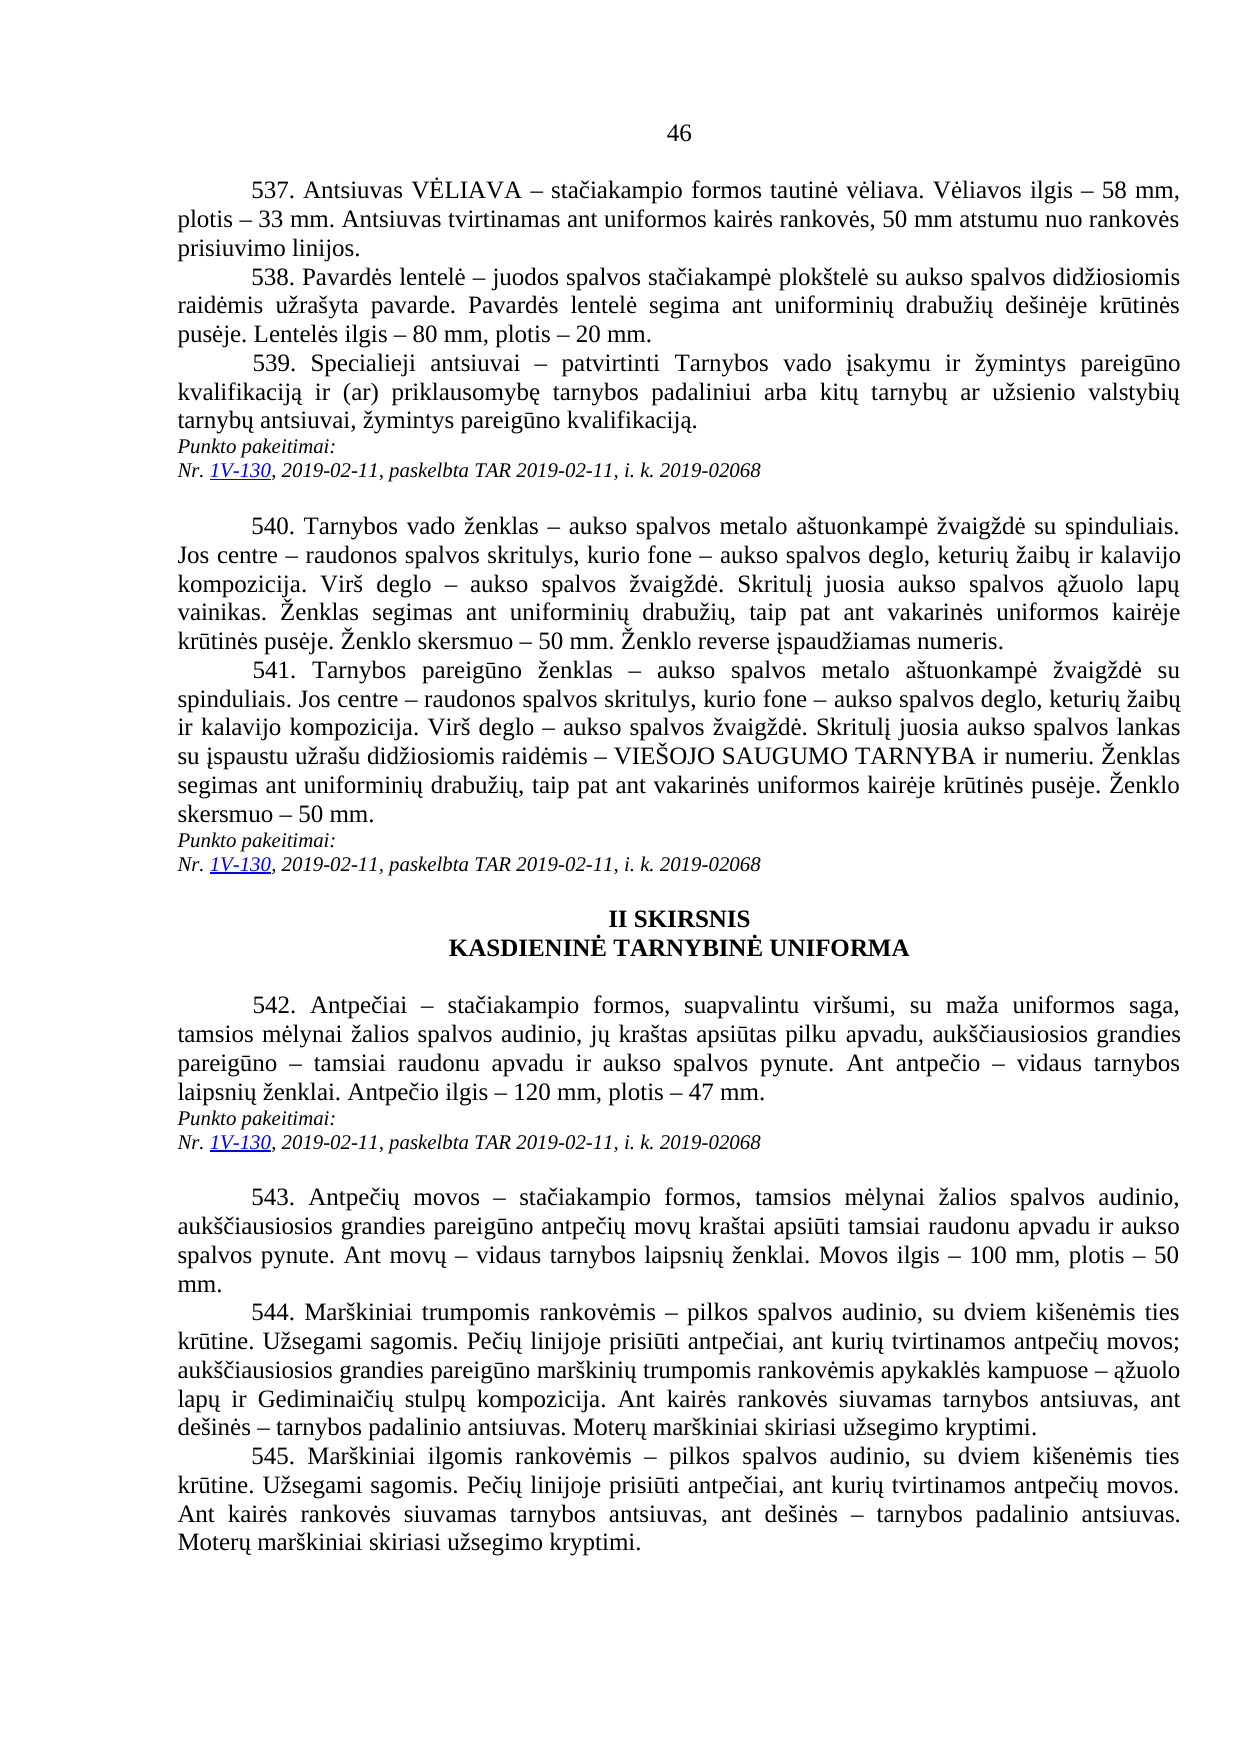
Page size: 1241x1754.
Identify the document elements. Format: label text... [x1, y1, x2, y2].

text 539. Specialieji antsiuvai – patvirtinti Tarnybos vado įsakymu ir žymintys pareigūno kvalifikaciją ir (ar) priklausomybę tarnybos padaliniui arba kitų tarnybų ar užsienio valstybių tarnybų antsiuvai, žymintys pareigūno kvalifikaciją. [177, 348, 1181, 434]
text Nr. 1V-130, 2019-02-11, paskelbta TAR 2019-02-11, i. k. 2019-02068 [177, 1130, 1181, 1154]
text 543. Antpečių movos – stačiakampio formos, tamsios mėlynai žalios spalvos audinio, aukščiausiosios grandies pareigūno antpečių movų kraštai apsiūti tamsiai raudonu apvadu ir aukso spalvos pynute. Ant movų – vidaus tarnybos laipsnių ženklai. Movos ilgis – 100 mm, plotis – 50 mm. [177, 1182, 1181, 1297]
text II SKIRSNIS [177, 904, 1181, 933]
text 544. Marškiniai trumpomis rankovėmis – pilkos spalvos audinio, su dviem kišenėmis ties krūtine. Užsegami sagomis. Pečių linijoje prisiūti antpečiai, ant kurių tvirtinamos antpečių movos; aukščiausiosios grandies pareigūno marškinių trumpomis rankovėmis apykaklės kampuose – ąžuolo lapų ir Gediminaičių stulpų kompozicija. Ant kairės rankovės siuvamas tarnybos antsiuvas, ant dešinės – tarnybos padalinio antsiuvas. Moterų marškiniai skiriasi užsegimo kryptimi. [177, 1297, 1181, 1441]
text 540. Tarnybos vado ženklas – aukso spalvos metalo aštuonkampė žvaigždė su spinduliais. Jos centre – raudonos spalvos skritulys, kurio fone – aukso spalvos deglo, keturių žaibų ir kalavijo kompozicija. Virš deglo – aukso spalvos žvaigždė. Skritulį juosia aukso spalvos ąžuolo lapų vainikas. Ženklas segimas ant uniforminių drabužių, taip pat ant vakarinės uniformos kairėje krūtinės pusėje. Ženklo skersmuo – 50 mm. Ženklo reverse įspaudžiamas numeris. [177, 511, 1181, 655]
text Nr. 1V-130, 2019-02-11, paskelbta TAR 2019-02-11, i. k. 2019-02068 [177, 852, 1181, 876]
text 545. Marškiniai ilgomis rankovėmis – pilkos spalvos audinio, su dviem kišenėmis ties krūtine. Užsegami sagomis. Pečių linijoje prisiūti antpečiai, ant kurių tvirtinamos antpečių movos. Ant kairės rankovės siuvamas tarnybos antsiuvas, ant dešinės – tarnybos padalinio antsiuvas. Moterų marškiniai skiriasi užsegimo kryptimi. [177, 1441, 1181, 1556]
text Punkto pakeitimai: [177, 827, 1181, 852]
text KASDIENINĖ TARNYBINĖ UNIFORMA [177, 933, 1181, 962]
text Nr. 1V-130, 2019-02-11, paskelbta TAR 2019-02-11, i. k. 2019-02068 [177, 458, 1181, 482]
text 538. Pavardės lentelė – juodos spalvos stačiakampė plokštelė su aukso spalvos didžiosiomis raidėmis užrašyta pavarde. Pavardės lentelė segima ant uniforminių drabužių dešinėje krūtinės pusėje. Lentelės ilgis – 80 mm, plotis – 20 mm. [177, 262, 1181, 348]
text Punkto pakeitimai: [177, 434, 1181, 458]
text 541. Tarnybos pareigūno ženklas – aukso spalvos metalo aštuonkampė žvaigždė su spinduliais. Jos centre – raudonos spalvos skritulys, kurio fone – aukso spalvos deglo, keturių žaibų ir kalavijo kompozicija. Virš deglo – aukso spalvos žvaigždė. Skritulį juosia aukso spalvos lankas su įspaustu užrašu didžiosiomis raidėmis – VIEŠOJO SAUGUMO TARNYBA ir numeriu. Ženklas segimas ant uniforminių drabužių, taip pat ant vakarinės uniformos kairėje krūtinės pusėje. Ženklo skersmuo – 50 mm. [177, 655, 1181, 827]
text 542. Antpečiai – stačiakampio formos, suapvalintu viršumi, su maža uniformos saga, tamsios mėlynai žalios spalvos audinio, jų kraštas apsiūtas pilku apvadu, aukščiausiosios grandies pareigūno – tamsiai raudonu apvadu ir aukso spalvos pynute. Ant antpečio – vidaus tarnybos laipsnių ženklai. Antpečio ilgis – 120 mm, plotis – 47 mm. [177, 991, 1181, 1106]
text Punkto pakeitimai: [177, 1106, 1181, 1130]
text 537. Antsiuvas VĖLIAVA – stačiakampio formos tautinė vėliava. Vėliavos ilgis – 58 mm, plotis – 33 mm. Antsiuvas tvirtinamas ant uniformos kairės rankovės, 50 mm atstumu nuo rankovės prisiuvimo linijos. [177, 176, 1181, 262]
